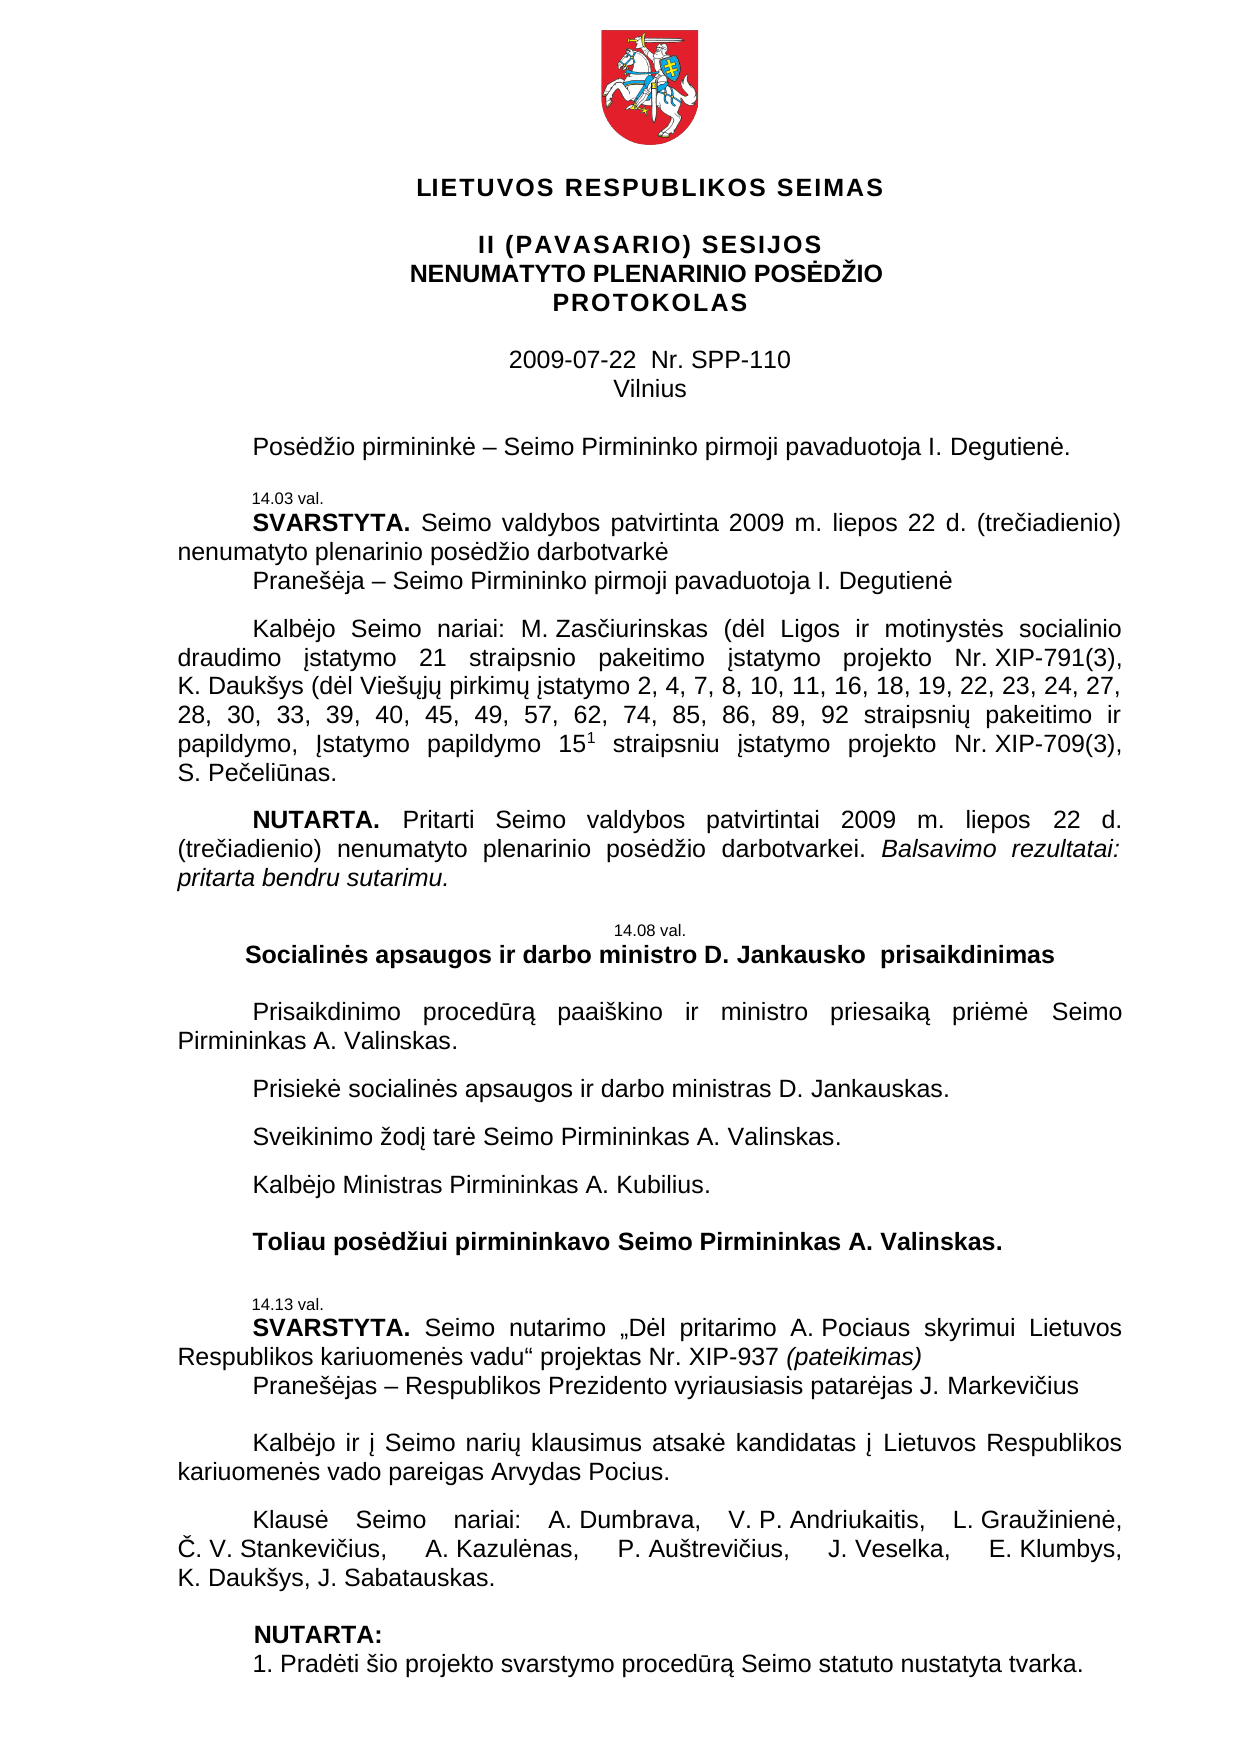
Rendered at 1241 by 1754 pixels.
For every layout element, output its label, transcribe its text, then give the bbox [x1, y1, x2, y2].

text Sveikinimo žodį tarė Seimo Pirmininkas A. Valinskas. [177, 1122, 1122, 1150]
text 1. Pradėti šio projekto svarstymo procedūrą Seimo statuto nustatyta tvarka. [177, 1649, 1122, 1678]
text Pranešėjas – Respublikos Prezidento vyriausiasis patarėjas J. Markevičius [177, 1371, 1122, 1400]
subtitle NENUMATYTO PLENARINIO POSĖDŽIO [177, 259, 1122, 288]
text Prisaikdinimo procedūrą paaiškino ir ministro priesaiką priėmė Seimo Pirmininkas A. Valinskas. [177, 997, 1122, 1054]
text SVARSTYTA. Seimo valdybos patvirtinta 2009 m. liepos 22 d. (trečiadienio) nenumatyto plenarinio posėdžio darbotvarkė [177, 508, 1122, 566]
text NUTARTA. Pritarti Seimo valdybos patvirtintai 2009 m. liepos 22 d. (trečiadienio) nenumatyto plenarinio posėdžio darbotvarkei. Balsavimo rezultatai: pritarta bendru sutarimu. [177, 805, 1122, 892]
text Kalbėjo Seimo nariai: M. Zasčiurinskas (dėl Ligos ir motinystės socialinio draudimo įstatymo 21 straipsnio pakeitimo įstatymo projekto Nr. XIP-791(3), K. Daukšys (dėl Viešųjų pirkimų įstatymo 2, 4, 7, 8, 10, 11, 16, 18, 19, 22, 23, 24, 27, 28, 30, 33, 39, 40, 45, 49, 57, 62, 74, 85, 86, 89, 92 straipsnių pakeitimo ir papildymo, Įstatymo papildymo 151 straipsniu įstatymo projekto Nr. XIP-709(3), S. Pečeliūnas. [177, 614, 1122, 786]
text Toliau posėdžiui pirmininkavo Seimo Pirmininkas A. Valinskas. [177, 1227, 1122, 1256]
text Posėdžio pirmininkė – Seimo Pirmininko pirmoji pavaduotoja I. Degutienė. [177, 432, 1122, 460]
text Kalbėjo Ministras Pirmininkas A. Kubilius. [177, 1169, 1122, 1198]
subtitle Socialinės apsaugos ir darbo ministro D. Jankausko prisaikdinimas [177, 939, 1122, 968]
text II (PAVASARIO) SESIJOS [177, 230, 1122, 259]
text Klausė Seimo nariai: A. Dumbrava, V. P. Andriukaitis, L. Graužinienė, Č. V. Stankevičius, A. Kazulėnas, P. Auštrevičius, J. Veselka, E. Klumbys, K. Daukšys, J. Sabatauskas. [177, 1505, 1122, 1591]
text 14.03 val. [177, 489, 1122, 508]
text 2009-07-22 Nr. SPP-110 [177, 345, 1122, 374]
text 14.08 val. [177, 920, 1122, 939]
text Prisiekė socialinės apsaugos ir darbo ministras D. Jankauskas. [177, 1074, 1122, 1102]
text NUTARTA: [177, 1620, 1122, 1649]
text 14.13 val. [177, 1294, 1122, 1313]
text Vilnius [177, 374, 1122, 403]
text SVARSTYTA. Seimo nutarimo „Dėl pritarimo A. Pociaus skyrimui Lietuvos Respublikos kariuomenės vadu“ projektas Nr. XIP-937 (pateikimas) [177, 1313, 1122, 1371]
text PROTOKOLAS [177, 288, 1122, 317]
text Kalbėjo ir į Seimo narių klausimus atsakė kandidatas į Lietuvos Respublikos kariuomenės vado pareigas Arvydas Pocius. [177, 1428, 1122, 1486]
text LIETUVOS RESPUBLIKOS SEIMAS [177, 173, 1122, 202]
text Pranešėja – Seimo Pirmininko pirmoji pavaduotoja I. Degutienė [177, 566, 1122, 594]
